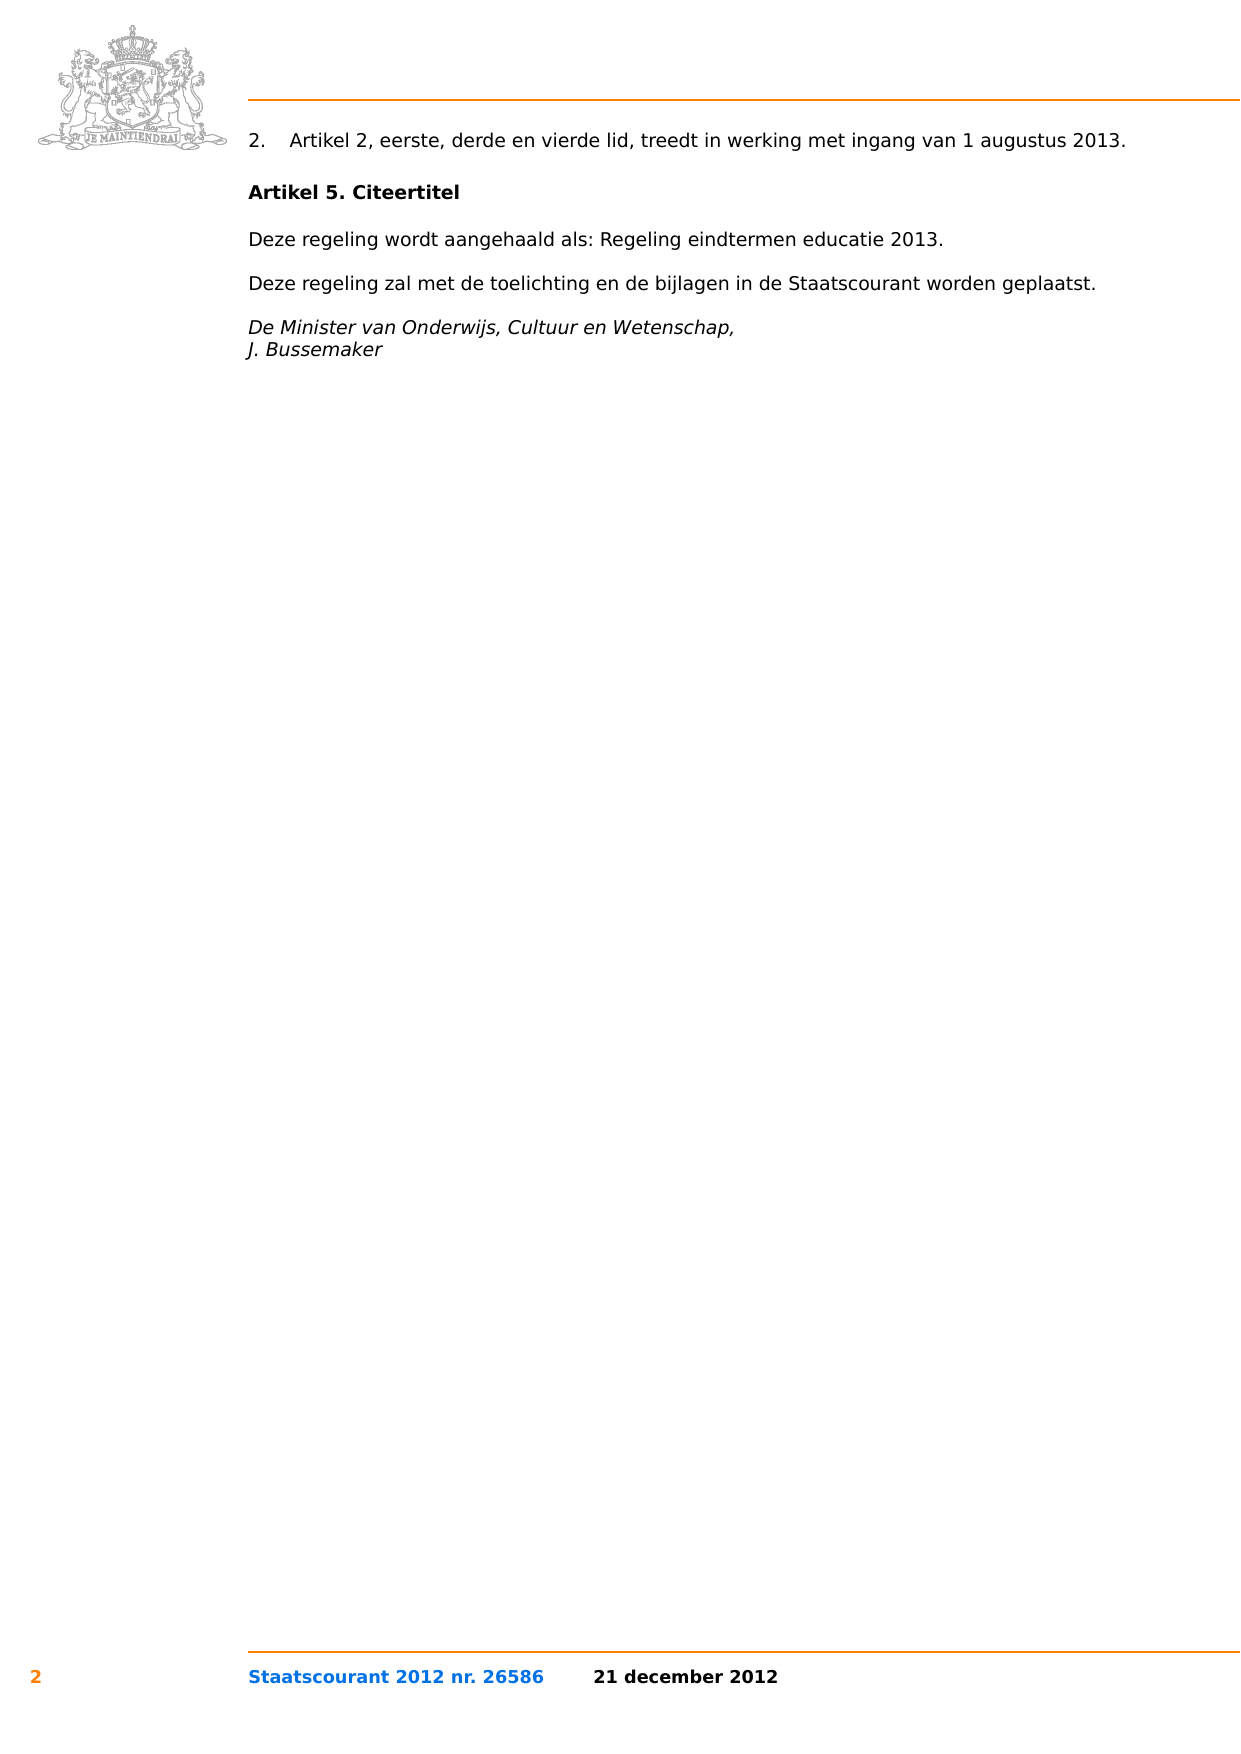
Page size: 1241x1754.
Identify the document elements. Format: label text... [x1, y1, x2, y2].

text 2. Artikel 2, eerste, derde en vierde lid, treedt in werking met ingang van 1 augustus 2013. [248, 130, 1163, 152]
text De Minister van Onderwijs, Cultuur en Wetenschap, J. Bussemaker [248, 317, 1163, 361]
picture [38, 25, 227, 150]
subtitle Artikel 5. Citeertitel [248, 182, 1163, 204]
text Deze regeling wordt aangehaald als: Regeling eindtermen educatie 2013. [248, 229, 1163, 251]
text Deze regeling zal met de toelichting en de bijlagen in de Staatscourant worden geplaatst. [248, 273, 1163, 295]
